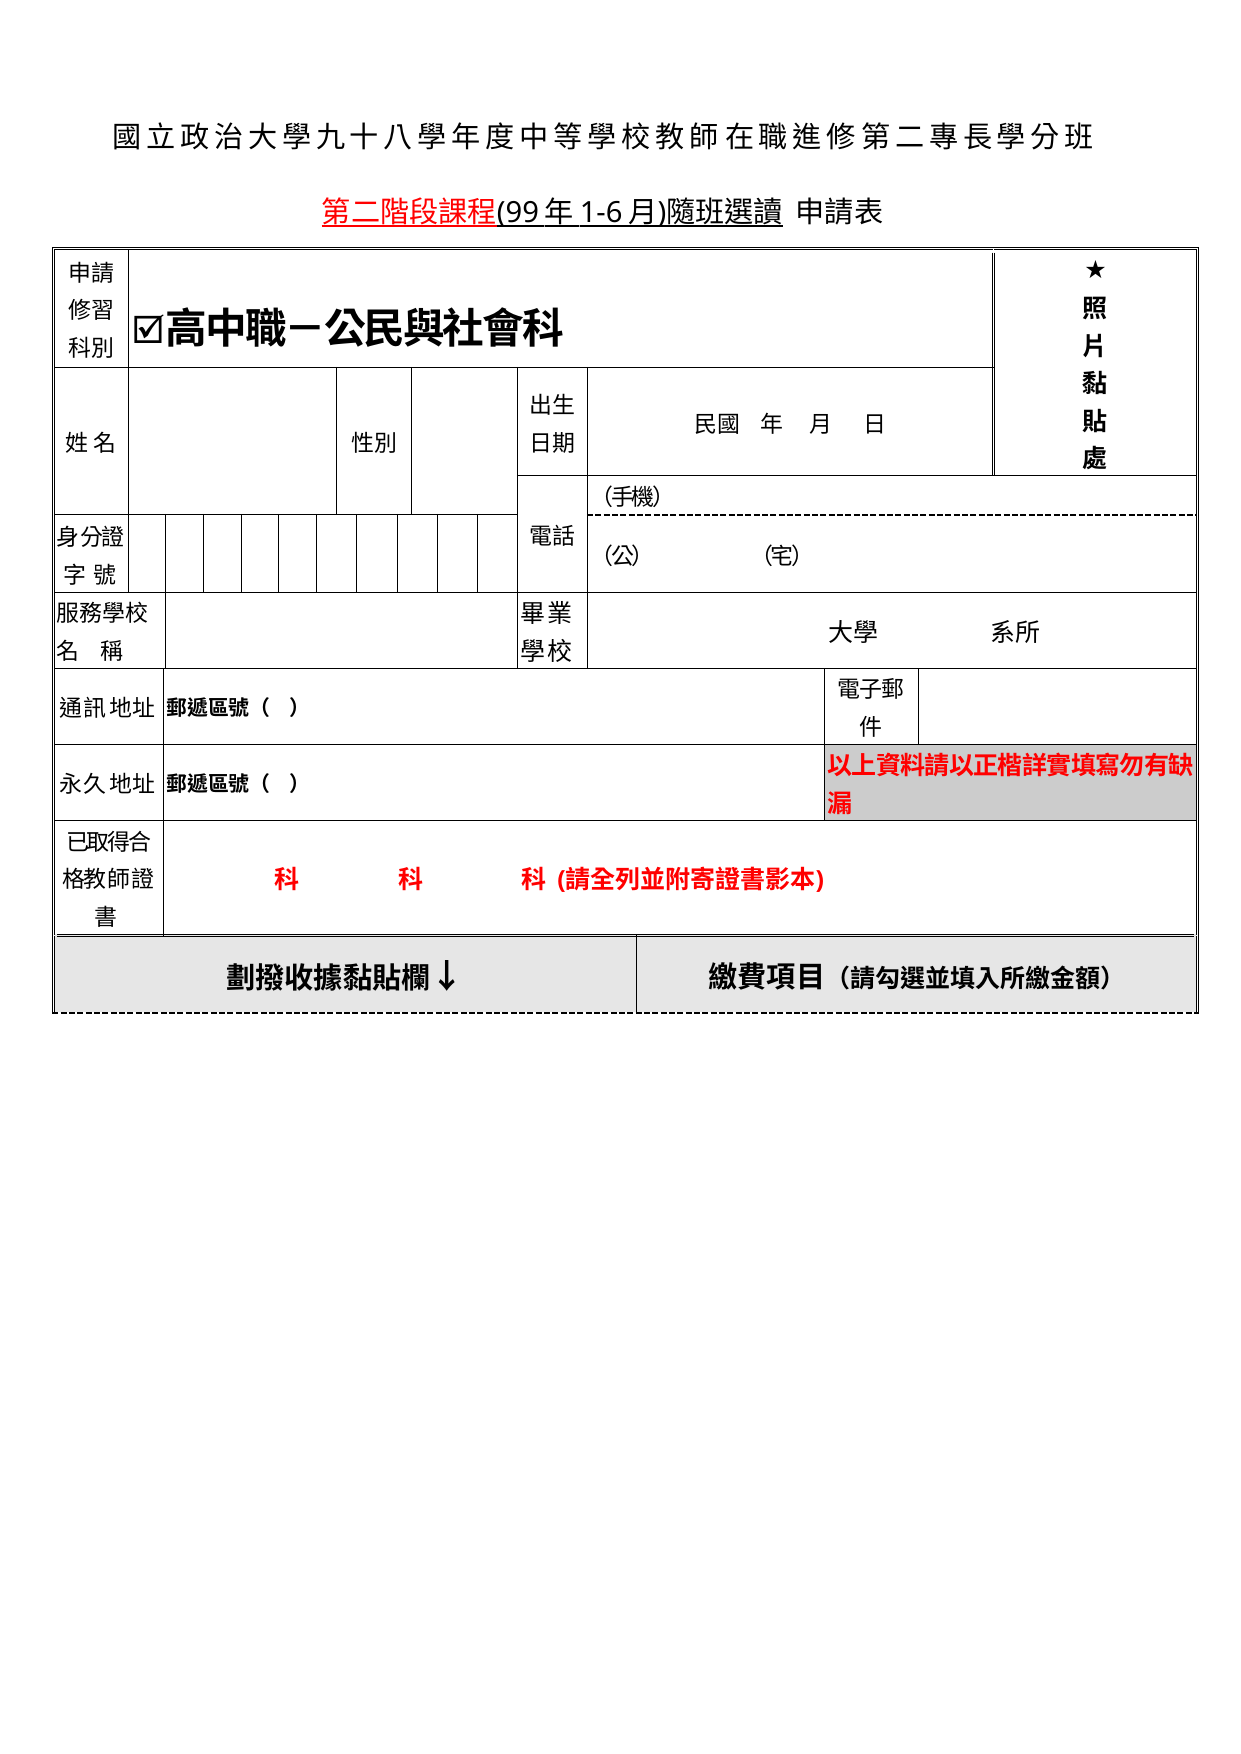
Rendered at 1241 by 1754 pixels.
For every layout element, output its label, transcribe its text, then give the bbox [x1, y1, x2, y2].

table_cell 民國 年 月 日 [588, 368, 992, 475]
table_cell 繳費項目（請勾選並填入所繳金額） [637, 934, 1196, 1012]
table_cell 電話 [518, 476, 587, 592]
table_cell [357, 515, 397, 592]
table_cell [129, 368, 336, 514]
table_cell （手機） [588, 476, 1196, 514]
text 國立政治大學九十八學年度中等學校教師在職進修第二專長學分班 [112, 97, 1106, 172]
text 第二階段課程(99年1-6月)隨班選讀 申請表 [112, 172, 1106, 247]
table_cell 已取得合格教 師 證 書 [55, 821, 163, 934]
table_cell [166, 515, 203, 592]
table_cell [279, 515, 316, 592]
table_cell [919, 669, 1196, 744]
table_cell 劃撥收據黏貼欄↓ [55, 934, 636, 1012]
table_cell [242, 515, 278, 592]
table_cell （公） （宅） [588, 514, 1196, 592]
table_cell [166, 593, 517, 668]
table_cell [204, 515, 241, 592]
table_cell [438, 515, 477, 592]
table_cell [129, 515, 165, 592]
table_cell [398, 515, 437, 592]
table_header 高中職－公民與社會科 [129, 250, 993, 367]
table_cell [478, 515, 517, 592]
table_cell 服務學校 名 稱 [55, 593, 165, 668]
table_cell 出生日期 [518, 368, 587, 475]
table_cell 郵遞區號（ ） [164, 745, 824, 820]
table_header ★ 照 片 黏 貼 處 [993, 250, 1196, 475]
table_cell 性別 [337, 368, 411, 514]
table_cell 郵遞區號（ ） [164, 669, 824, 744]
table_cell 電子郵件 [825, 669, 918, 744]
table_header 申請修習 科別 [55, 250, 128, 367]
table_cell 姓 名 [55, 368, 128, 514]
table_cell 通 訊 地 址 [55, 669, 163, 744]
table_cell 以上資料請以正楷詳實填寫勿有缺漏 [825, 745, 1196, 820]
table_cell [412, 368, 517, 514]
table_cell 永 久 地 址 [55, 745, 163, 820]
table_cell [317, 515, 356, 592]
table_cell 大學 系所 [588, 593, 1196, 668]
table_cell 畢 業 學 校 [518, 593, 587, 668]
table_cell 身 分證 字 號 [55, 515, 128, 592]
table_cell 科 科 科 (請全列並附寄證書影本) [164, 821, 1196, 934]
